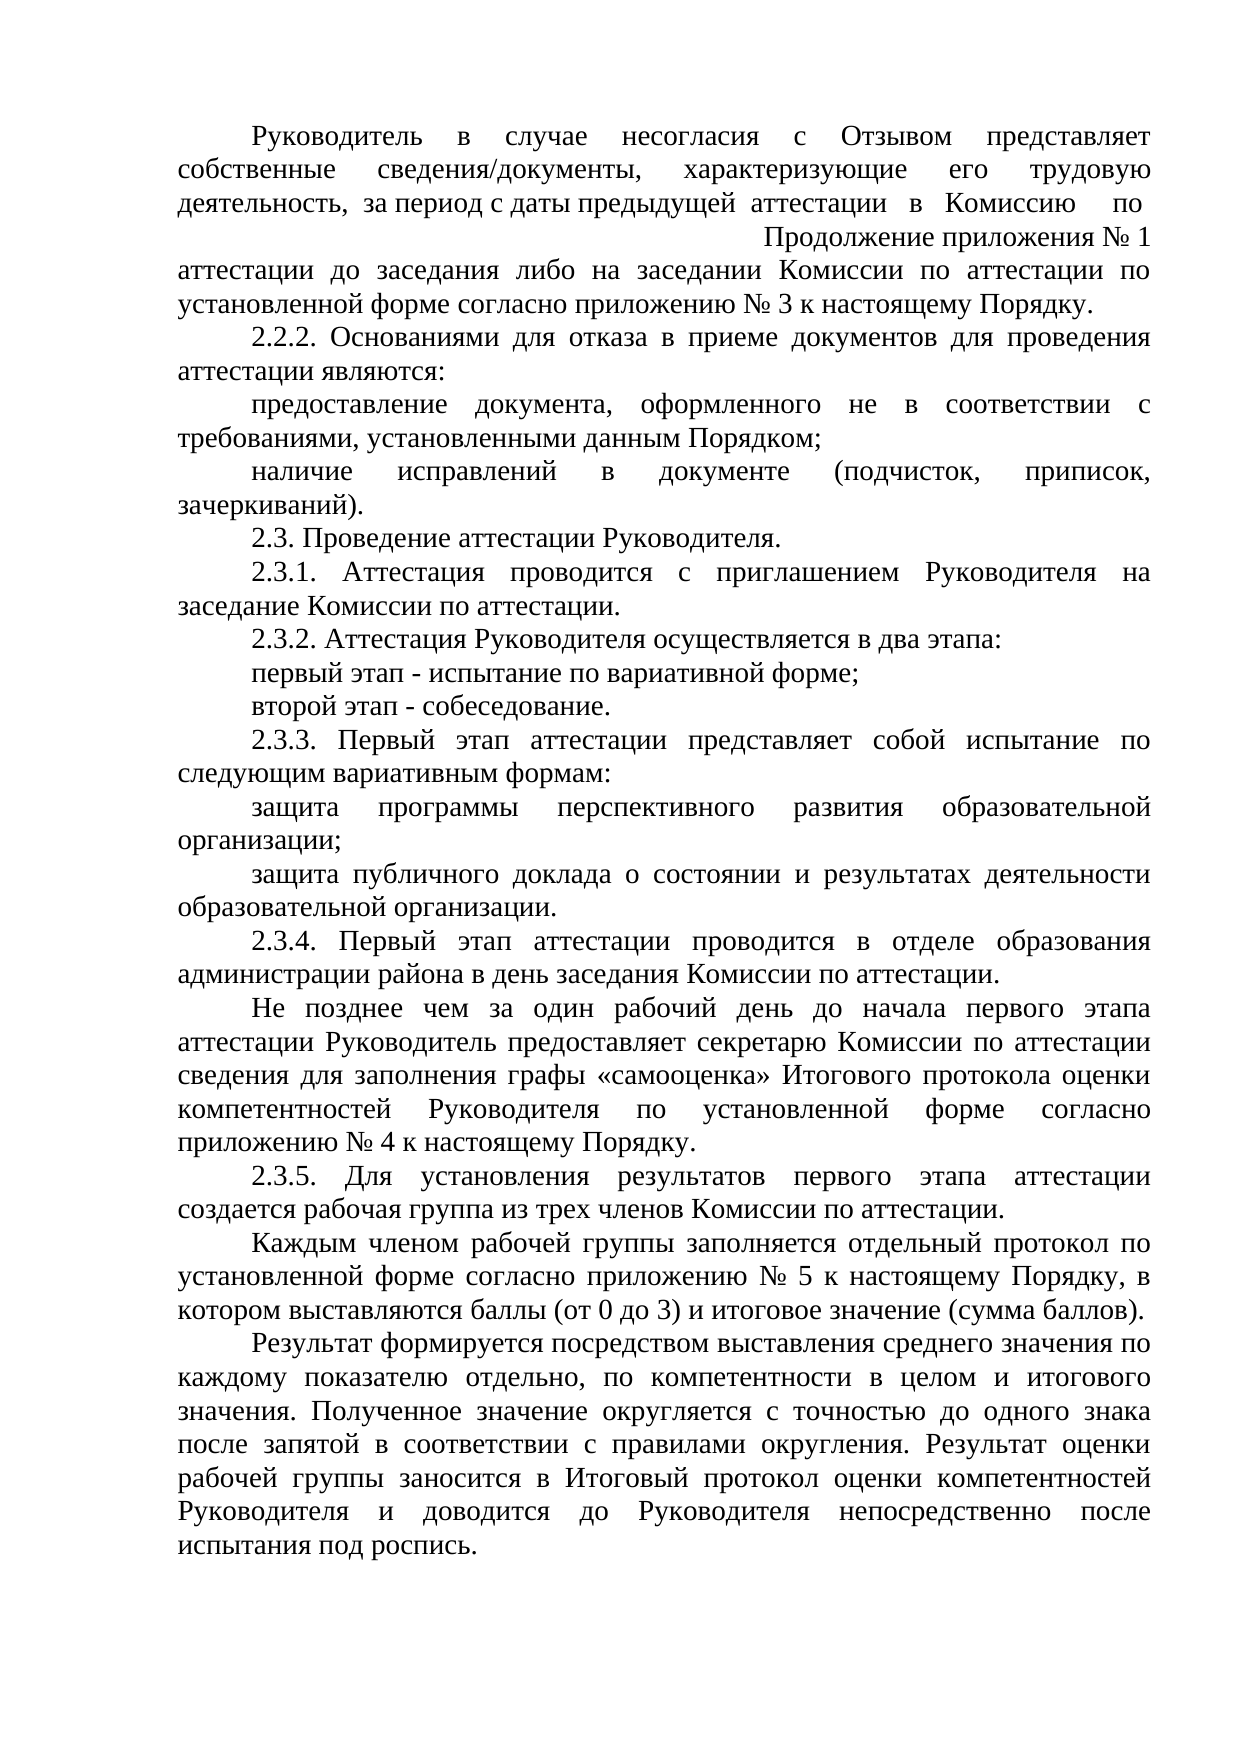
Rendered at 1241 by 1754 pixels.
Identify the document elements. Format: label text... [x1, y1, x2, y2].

text защита программы перспективного развития образовательной организации; [177, 789, 1152, 856]
text 2.3.4. Первый этап аттестации проводится в отделе образования администрации района в день заседания Комиссии по аттестации. [177, 923, 1152, 990]
text 2.3. Проведение аттестации Руководителя. [177, 521, 1152, 554]
text 2.3.1. Аттестация проводится с приглашением Руководителя на заседание Комиссии по аттестации. [177, 554, 1152, 621]
text 2.3.5. Для установления результатов первого этапа аттестации создается рабочая группа из трех членов Комиссии по аттестации. [177, 1158, 1152, 1225]
text 2.2.2. Основаниями для отказа в приеме документов для проведения аттестации являются: [177, 319, 1152, 386]
text предоставление документа, оформленного не в соответствии с требованиями, установленными данным Порядком; [177, 386, 1152, 453]
text наличие исправлений в документе (подчисток, приписок, зачеркиваний). [177, 453, 1152, 521]
text Каждым членом рабочей группы заполняется отдельный протокол по установленной форме согласно приложению № 5 к настоящему Порядку, в котором выставляются баллы (от 0 до 3) и итоговое значение (сумма баллов). [177, 1225, 1152, 1326]
text защита публичного доклада о состоянии и результатах деятельности образовательной организации. [177, 856, 1152, 923]
text Руководитель в случае несогласия с Отзывом представляет собственные сведения/документы, характеризующие его трудовую деятельность, за период с даты предыдущей аттестации в Комиссию по [177, 118, 1152, 219]
text Результат формируется посредством выставления среднего значения по каждому показателю отдельно, по компетентности в целом и итогового значения. Полученное значение округляется с точностью до одного знака после запятой в соответствии с правилами округления. Результат оценки рабочей группы заносится в Итоговый протокол оценки компетентностей Руководителя и доводится до Руководителя непосредственно после испытания под роспись. [177, 1326, 1152, 1560]
text Продолжение приложения № 1 [177, 219, 1152, 252]
text первый этап - испытание по вариативной форме; [177, 655, 1152, 688]
text 2.3.3. Первый этап аттестации представляет собой испытание по следующим вариативным формам: [177, 722, 1152, 789]
text аттестации до заседания либо на заседании Комиссии по аттестации по установленной форме согласно приложению № 3 к настоящему Порядку. [177, 252, 1152, 319]
text Не позднее чем за один рабочий день до начала первого этапа аттестации Руководитель предоставляет секретарю Комиссии по аттестации сведения для заполнения графы «самооценка» Итогового протокола оценки компетентностей Руководителя по установленной форме согласно приложению № 4 к настоящему Порядку. [177, 990, 1152, 1158]
text 2.3.2. Аттестация Руководителя осуществляется в два этапа: [177, 621, 1152, 655]
text второй этап - собеседование. [177, 688, 1152, 722]
